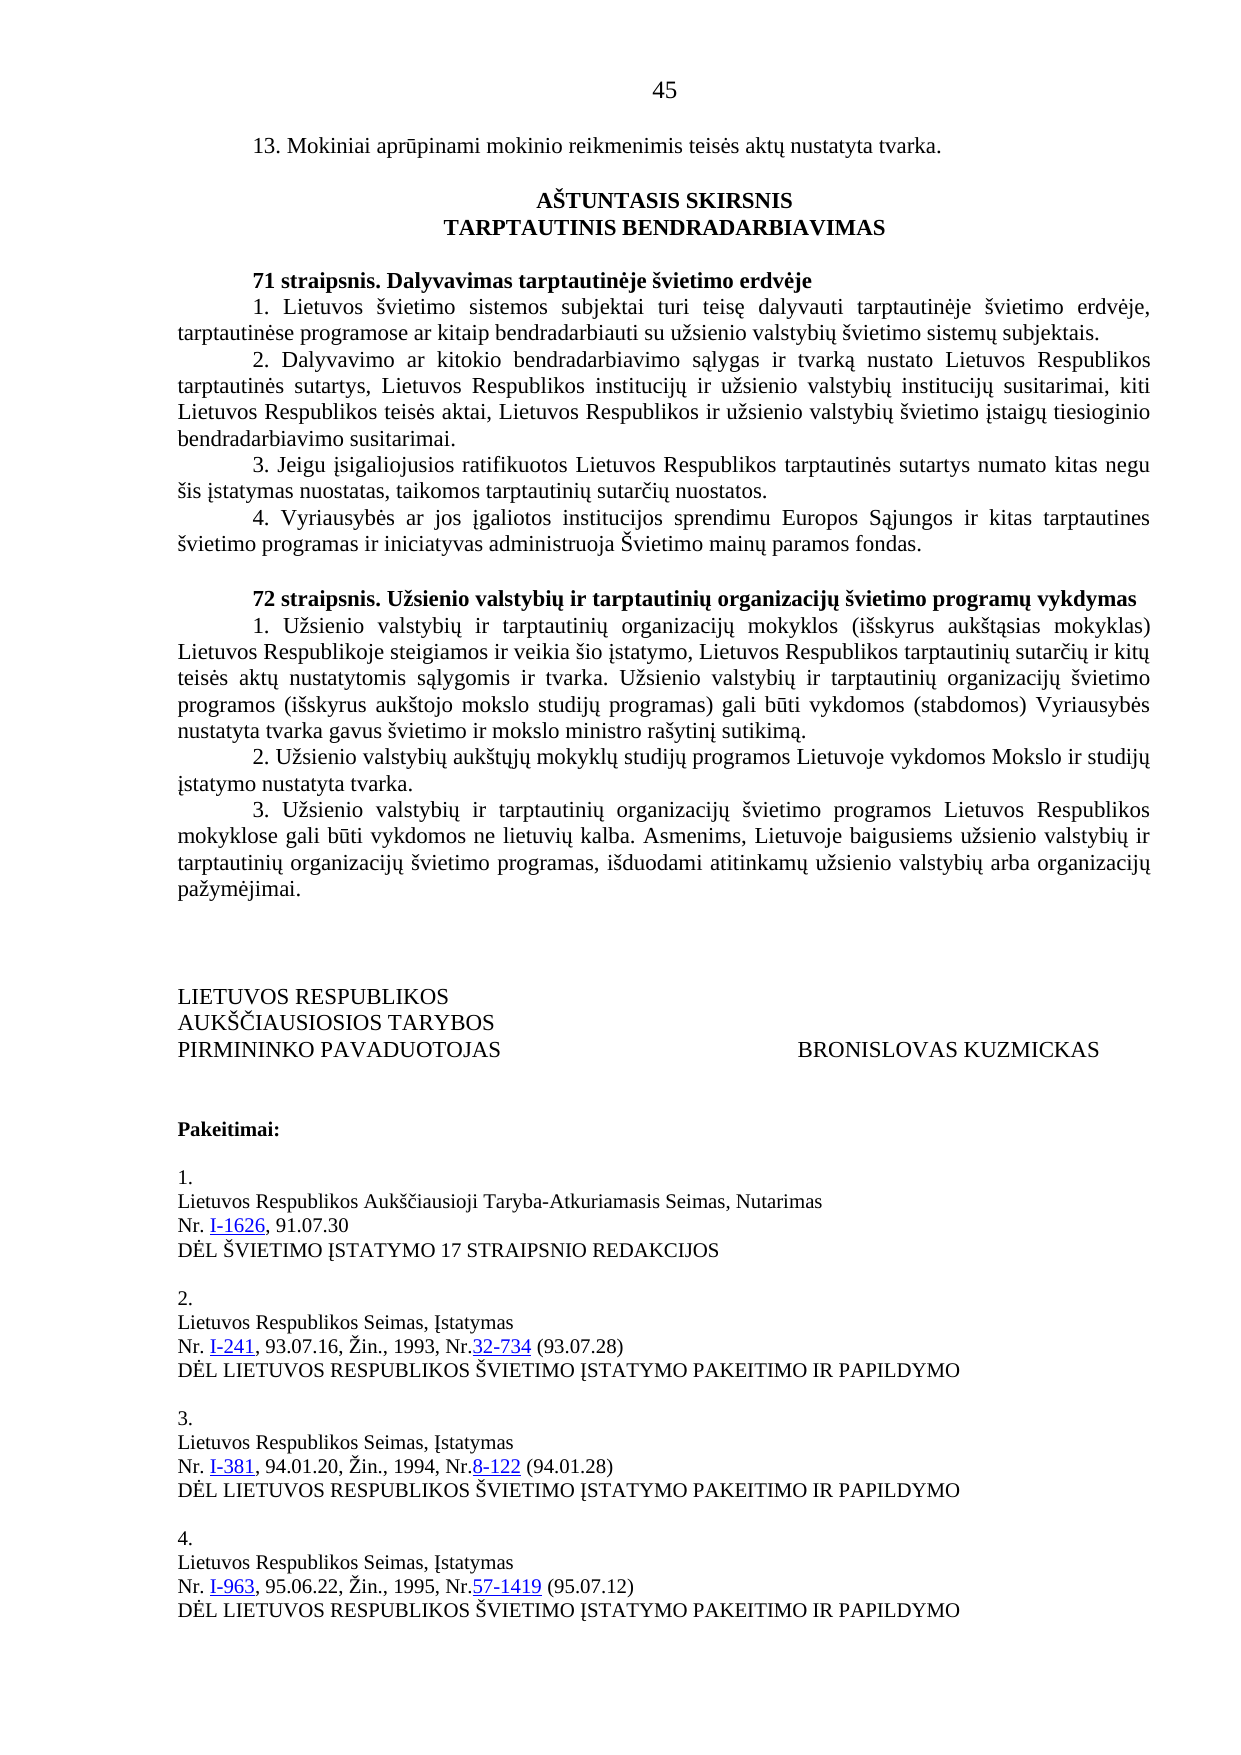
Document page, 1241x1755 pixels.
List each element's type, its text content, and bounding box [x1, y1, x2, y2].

text 1. [177, 1165, 1152, 1189]
text 3. Jeigu įsigaliojusios ratifikuotos Lietuvos Respublikos tarptautinės sutartys numato kitas negu šis įstatymas nuostatas, taikomos tarptautinių sutarčių nuostatos. [177, 451, 1152, 504]
text TARPTAUTINIS BENDRADARBIAVIMAS [177, 214, 1152, 240]
text 4. [177, 1526, 1152, 1550]
text AŠTUNTASIS SKIRSNIS [177, 188, 1152, 214]
text Lietuvos Respublikos Seimas, Įstatymas [177, 1430, 1152, 1454]
text Nr. I-963, 95.06.22, Žin., 1995, Nr.57-1419 (95.07.12) [177, 1574, 1152, 1598]
text 2. Užsienio valstybių aukštųjų mokyklų studijų programos Lietuvoje vykdomos Mokslo ir studijų įstatymo nustatyta tvarka. [177, 743, 1152, 796]
text Nr. I-381, 94.01.20, Žin., 1994, Nr.8-122 (94.01.28) [177, 1454, 1152, 1478]
text Nr. I-241, 93.07.16, Žin., 1993, Nr.32-734 (93.07.28) [177, 1334, 1152, 1358]
text PIRMININKO PAVADUOTOJAS BRONISLOVAS KUZMICKAS [177, 1036, 1152, 1062]
text 3. [177, 1406, 1152, 1430]
text 1. Lietuvos švietimo sistemos subjektai turi teisę dalyvauti tarptautinėje švietimo erdvėje, tarptautinėse programose ar kitaip bendradarbiauti su užsienio valstybių švietimo sistemų subjektais. [177, 293, 1152, 346]
text Lietuvos Respublikos Seimas, Įstatymas [177, 1310, 1152, 1334]
text AUKŠČIAUSIOSIOS TARYBOS [177, 1009, 1152, 1036]
text 71 straipsnis. Dalyvavimas tarptautinėje švietimo erdvėje [177, 267, 1152, 293]
text 2. Dalyvavimo ar kitokio bendradarbiavimo sąlygas ir tvarką nustato Lietuvos Respublikos tarptautinės sutartys, Lietuvos Respublikos institucijų ir užsienio valstybių institucijų susitarimai, kiti Lietuvos Respublikos teisės aktai, Lietuvos Respublikos ir užsienio valstybių švietimo įstaigų tiesioginio bendradarbiavimo susitarimai. [177, 346, 1152, 451]
text DĖL LIETUVOS RESPUBLIKOS ŠVIETIMO ĮSTATYMO PAKEITIMO IR PAPILDYMO [177, 1478, 1152, 1502]
text LIETUVOS RESPUBLIKOS [177, 983, 1152, 1009]
text 3. Užsienio valstybių ir tarptautinių organizacijų švietimo programos Lietuvos Respublikos mokyklose gali būti vykdomos ne lietuvių kalba. Asmenims, Lietuvoje baigusiems užsienio valstybių ir tarptautinių organizacijų švietimo programas, išduodami atitinkamų užsienio valstybių arba organizacijų pažymėjimai. [177, 796, 1152, 902]
text Lietuvos Respublikos Aukščiausioji Taryba-Atkuriamasis Seimas, Nutarimas [177, 1189, 1152, 1213]
text 1. Užsienio valstybių ir tarptautinių organizacijų mokyklos (išskyrus aukštąsias mokyklas) Lietuvos Respublikoje steigiamos ir veikia šio įstatymo, Lietuvos Respublikos tarptautinių sutarčių ir kitų teisės aktų nustatytomis sąlygomis ir tvarka. Užsienio valstybių ir tarptautinių organizacijų švietimo programos (išskyrus aukštojo mokslo studijų programas) gali būti vykdomos (stabdomos) Vyriausybės nustatyta tvarka gavus švietimo ir mokslo ministro rašytinį sutikimą. [177, 612, 1152, 743]
text DĖL ŠVIETIMO ĮSTATYMO 17 STRAIPSNIO REDAKCIJOS [177, 1237, 1152, 1262]
text Nr. I-1626, 91.07.30 [177, 1213, 1152, 1237]
text Pakeitimai: [177, 1117, 1152, 1141]
text DĖL LIETUVOS RESPUBLIKOS ŠVIETIMO ĮSTATYMO PAKEITIMO IR PAPILDYMO [177, 1598, 1152, 1622]
text Lietuvos Respublikos Seimas, Įstatymas [177, 1550, 1152, 1574]
text 72 straipsnis. Užsienio valstybių ir tarptautinių organizacijų švietimo programų vykdymas [252, 585, 1152, 612]
text 2. [177, 1286, 1152, 1310]
text 13. Mokiniai aprūpinami mokinio reikmenimis teisės aktų nustatyta tvarka. [177, 132, 1152, 159]
text 4. Vyriausybės ar jos įgaliotos institucijos sprendimu Europos Sąjungos ir kitas tarptautines švietimo programas ir iniciatyvas administruoja Švietimo mainų paramos fondas. [177, 504, 1152, 557]
text DĖL LIETUVOS RESPUBLIKOS ŠVIETIMO ĮSTATYMO PAKEITIMO IR PAPILDYMO [177, 1358, 1152, 1382]
